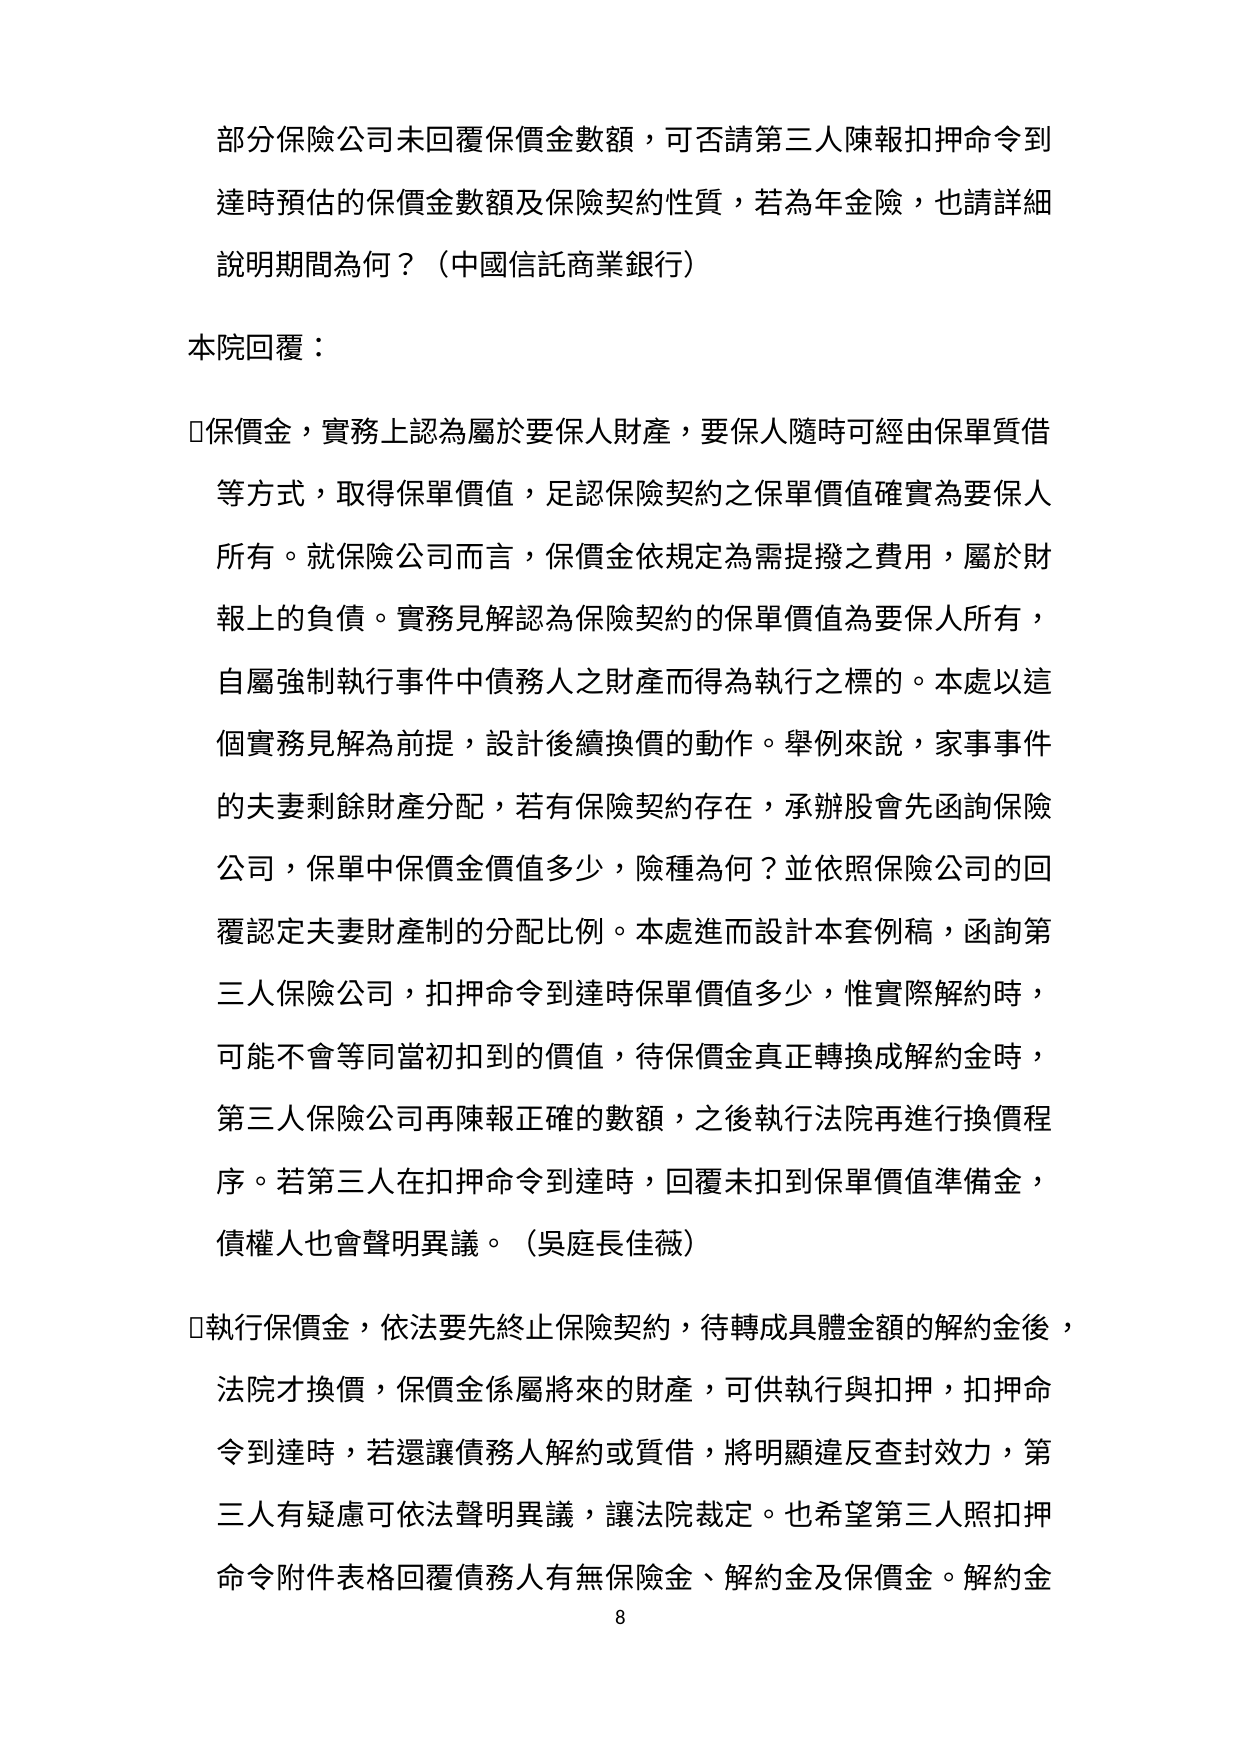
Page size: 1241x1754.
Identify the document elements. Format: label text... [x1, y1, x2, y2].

text 部分保險公司未回覆保價金數額，可否請第三人陳報扣押命令到達時預估的保價金數額及保險契約性質，若為年金險，也請詳細說明期間為何？（中國信託商業銀行） [187, 96, 1053, 284]
text 本院回覆： [187, 304, 1053, 367]
text 執行保價金，依法要先終止保險契約，待轉成具體金額的解約金後，法院才換價，保價金係屬將來的財產，可供執行與扣押，扣押命令到達時，若還讓債務人解約或質借，將明顯違反查封效力，第三人有疑慮可依法聲明異議，讓法院裁定。也希望第三人照扣押命令附件表格回覆債務人有無保險金、解約金及保價金。解約金是要保人終止契約後，產生所謂解約金，契約終止前，稱保單價值準備金，第三人可以比照更生清算事件，清楚告訴法院債務人投保契約類型，繳費期滿否？有無質借金額？扣除質借部分保價金剩餘多少價值，可附完整的表格，讓法院決定後續程序。（吳事務官秉皇） [187, 1284, 1053, 1596]
text 保價金，實務上認為屬於要保人財產，要保人隨時可經由保單質借等方式，取得保單價值，足認保險契約之保單價值確實為要保人所有。就保險公司而言，保價金依規定為需提撥之費用，屬於財報上的負債。實務見解認為保險契約的保單價值為要保人所有，自屬強制執行事件中債務人之財產而得為執行之標的。本處以這個實務見解為前提，設計後續換價的動作。舉例來說，家事事件的夫妻剩餘財產分配，若有保險契約存在，承辦股會先函詢保險公司，保單中保價金價值多少，險種為何？並依照保險公司的回覆認定夫妻財產制的分配比例。本處進而設計本套例稿，函詢第三人保險公司，扣押命令到達時保單價值多少，惟實際解約時，可能不會等同當初扣到的價值，待保價金真正轉換成解約金時，第三人保險公司再陳報正確的數額，之後執行法院再進行換價程序。若第三人在扣押命令到達時，回覆未扣到保單價值準備金，債權人也會聲明異議。（吳庭長佳薇） [187, 388, 1053, 1263]
